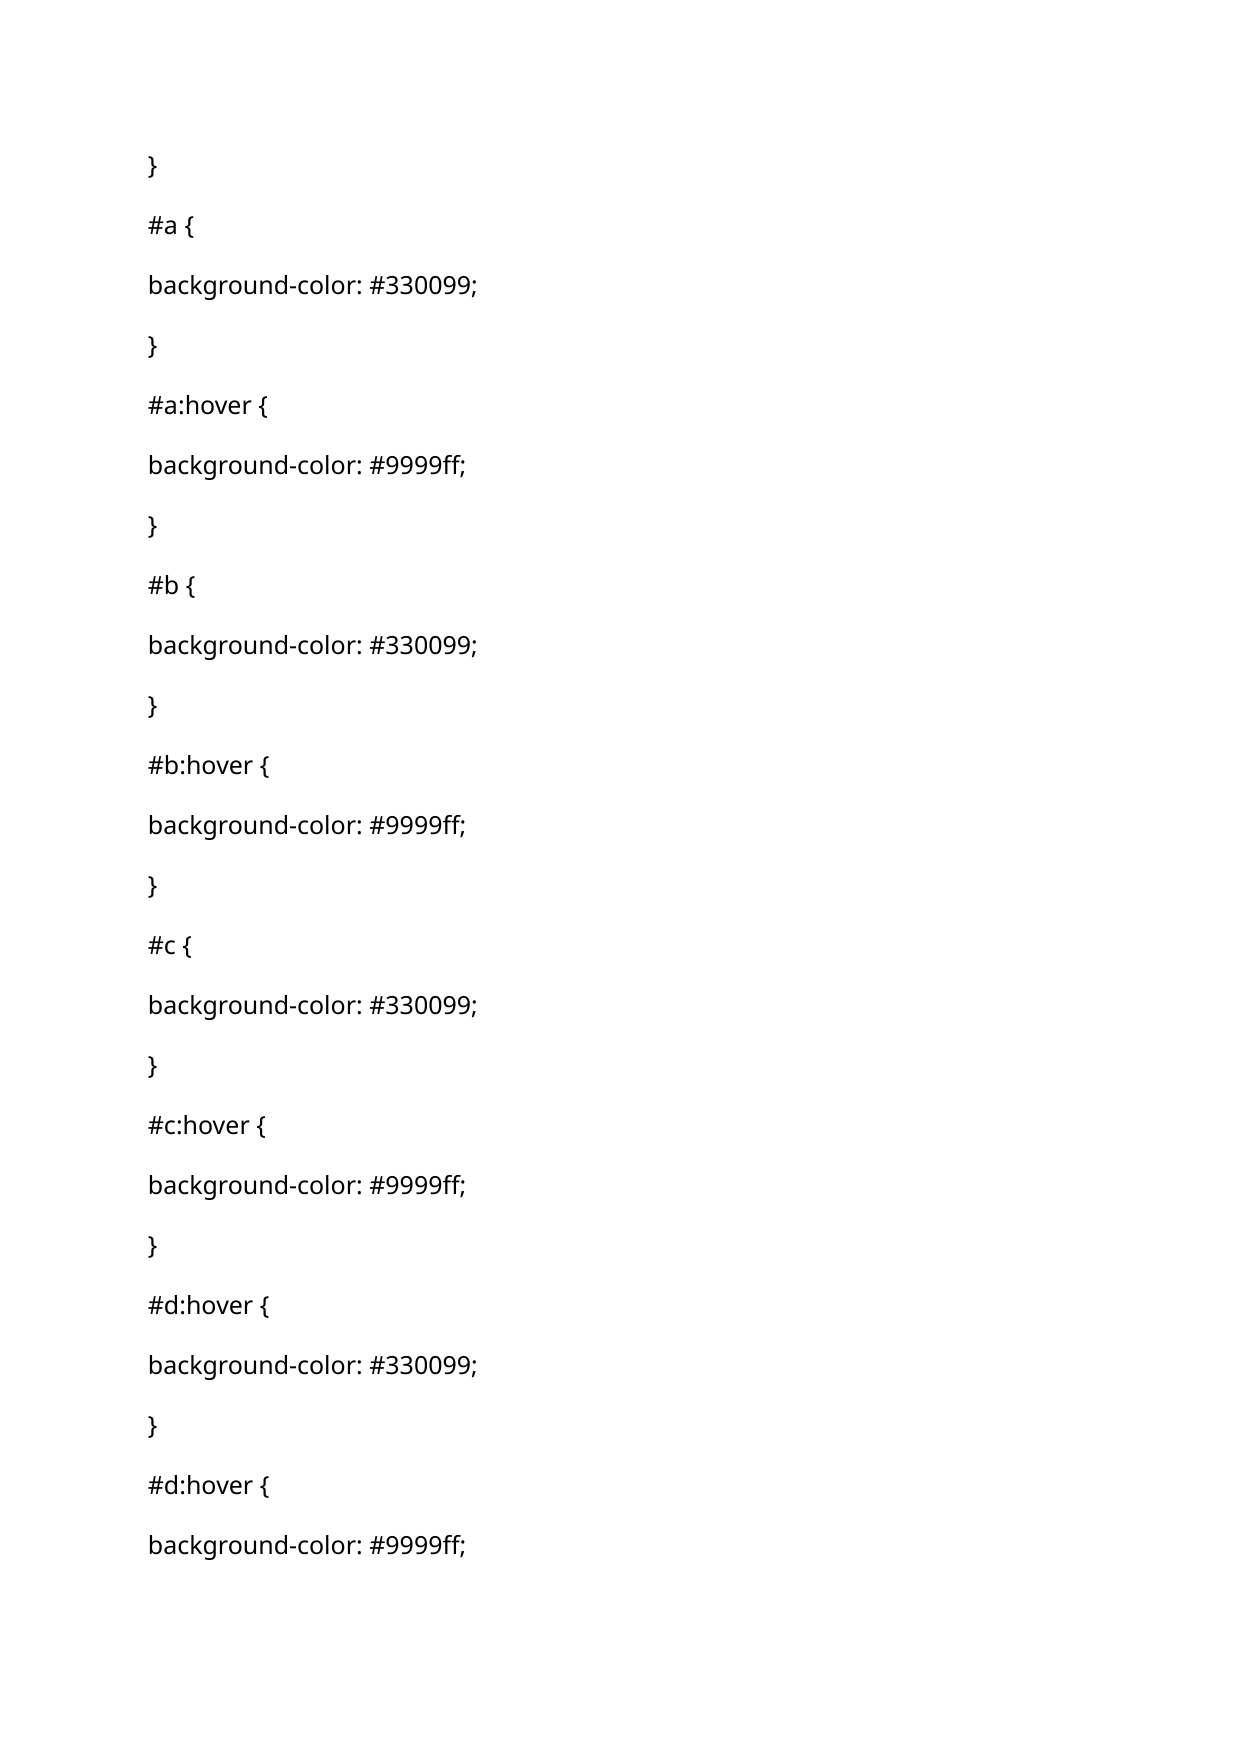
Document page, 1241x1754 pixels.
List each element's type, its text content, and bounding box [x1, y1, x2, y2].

text } [148, 508, 1093, 542]
text } [148, 868, 1093, 902]
text #d:hover { [148, 1288, 1093, 1322]
text background-color: #330099; [148, 628, 1093, 662]
text } [148, 688, 1093, 722]
text background-color: #330099; [148, 268, 1093, 302]
text } [148, 1228, 1093, 1262]
text background-color: #330099; [148, 988, 1093, 1022]
text background-color: #9999ff; [148, 808, 1093, 842]
text #c:hover { [148, 1108, 1093, 1142]
text background-color: #330099; [148, 1348, 1093, 1382]
text #a:hover { [148, 388, 1093, 422]
text #c { [148, 928, 1093, 962]
text } [148, 1408, 1093, 1442]
text } [148, 148, 1093, 182]
text #a { [148, 208, 1093, 242]
text #b:hover { [148, 748, 1093, 782]
text background-color: #9999ff; [148, 448, 1093, 482]
text } [148, 328, 1093, 362]
text #b { [148, 568, 1093, 602]
text #d:hover { [148, 1468, 1093, 1502]
text background-color: #9999ff; [148, 1528, 1093, 1562]
text background-color: #9999ff; [148, 1168, 1093, 1202]
text } [148, 1048, 1093, 1082]
